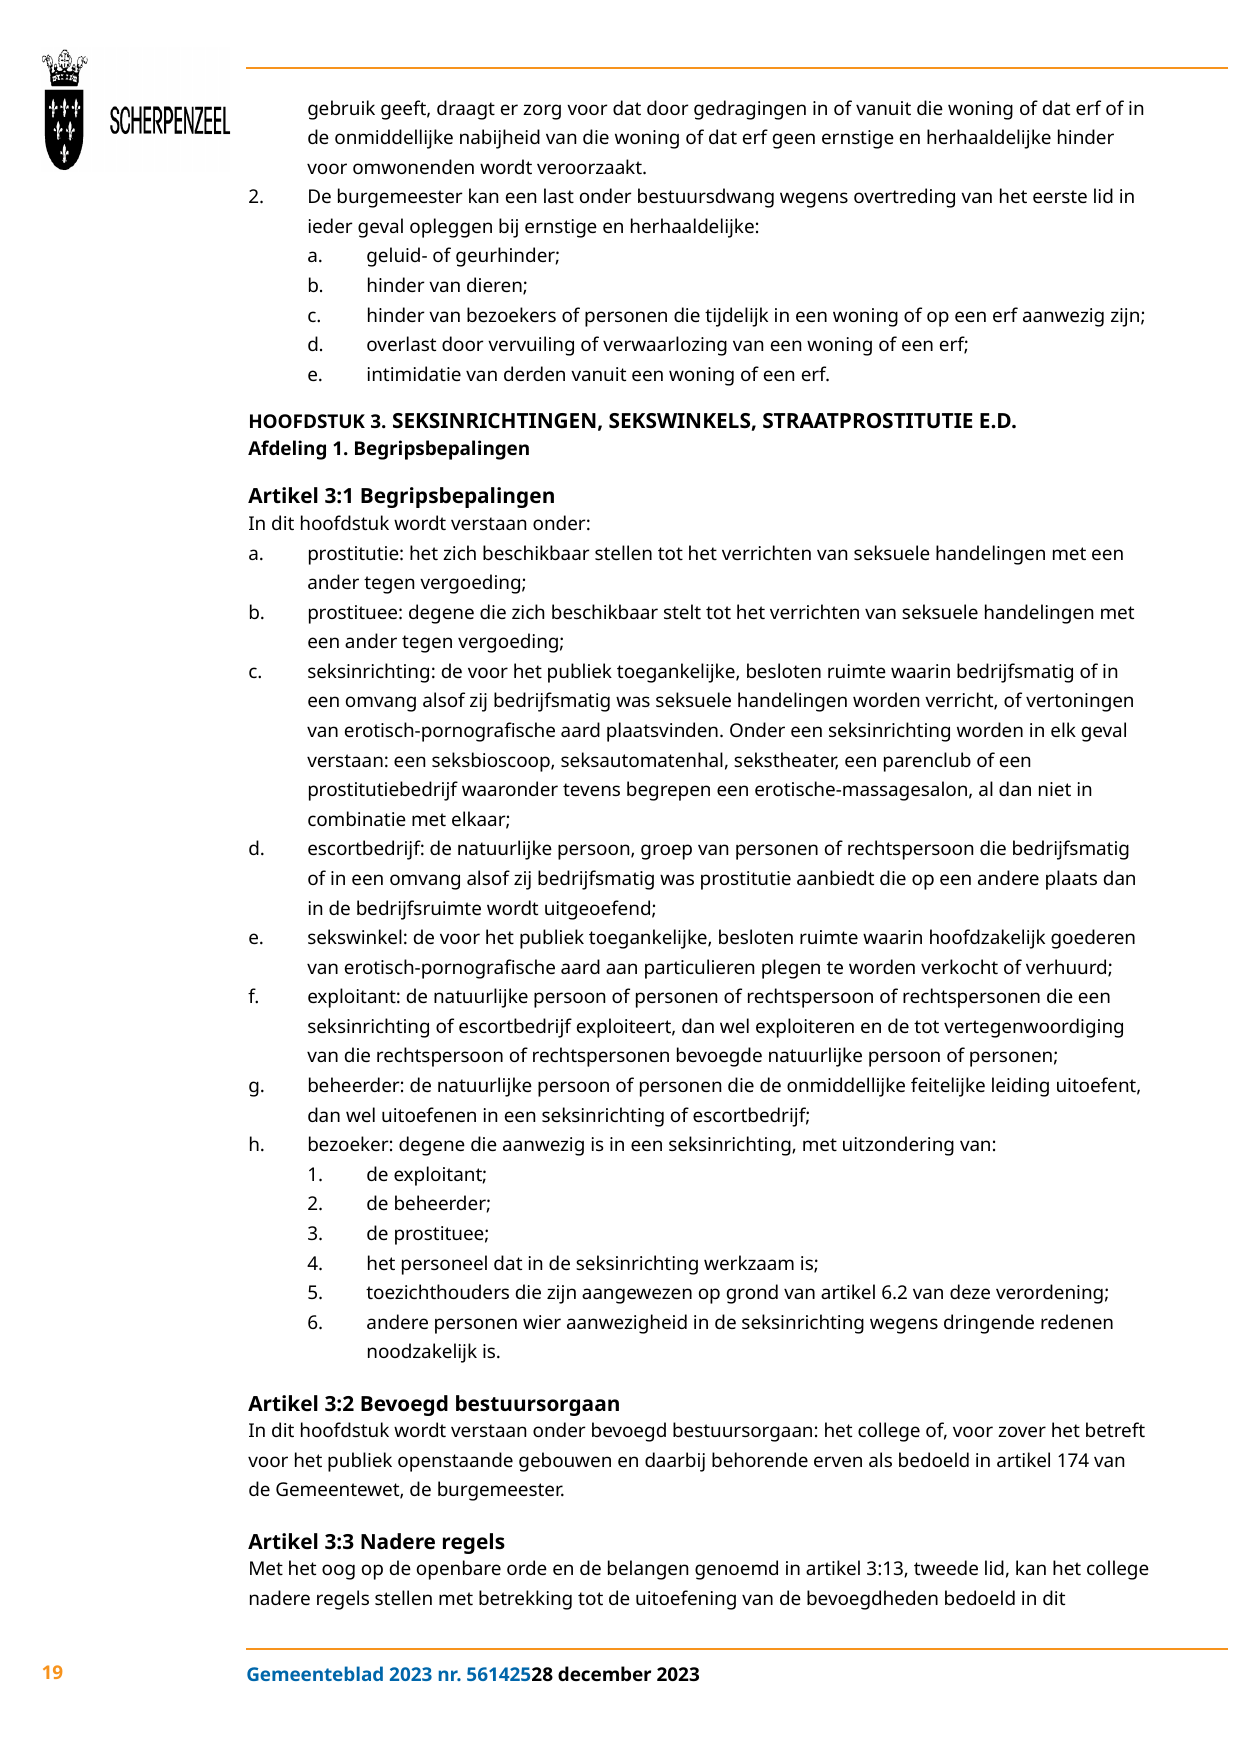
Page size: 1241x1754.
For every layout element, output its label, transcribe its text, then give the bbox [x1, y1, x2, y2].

text HOOFDSTUK 3. SEKSINRICHTINGEN, SEKSWINKELS, STRAATPROSTITUTIE E.D. [248, 407, 1152, 435]
list het personeel dat in de seksinrichting werkzaam is; [307, 1250, 1152, 1275]
list seksinrichting: de voor het publiek toegankelijke, besloten ruimte waarin bedrijfsmatig of in een omvang alsof zij bedrijfsmatig was seksuele handelingen worden verricht, of vertoningen van erotisch-pornografische aard plaatsvinden. Onder een seksinrichting worden in elk geval verstaan: een seksbioscoop, seksautomatenhal, sekstheater, een parenclub of een prostitutiebedrijf waaronder tevens begrepen een erotische-massagesalon, al dan niet in combinatie met elkaar; [248, 658, 1152, 832]
list de prostituee; [307, 1220, 1152, 1246]
list de exploitant; [307, 1161, 1152, 1187]
list gebruik geeft, draagt er zorg voor dat door gedragingen in of vanuit die woning of dat erf of in de onmiddellijke nabijheid van die woning of dat erf geen ernstige en herhaaldelijke hinder voor omwonenden wordt veroorzaakt. [248, 95, 1152, 180]
list beheerder: de natuurlijke persoon of personen die de onmiddellijke feitelijke leiding uitoefent, dan wel uitoefenen in een seksinrichting of escortbedrijf; [248, 1072, 1152, 1127]
list andere personen wier aanwezigheid in de seksinrichting wegens dringende redenen noodzakelijk is. [307, 1309, 1152, 1364]
list De burgemeester kan een last onder bestuursdwang wegens overtreding van het eerste lid in ieder geval opleggen bij ernstige en herhaaldelijke: [248, 183, 1152, 239]
list de beheerder; [307, 1191, 1152, 1216]
list prostituee: degene die zich beschikbaar stelt tot het verrichten van seksuele handelingen met een ander tegen vergoeding; [248, 599, 1152, 654]
list toezichthouders die zijn aangewezen op grond van artikel 6.2 van deze verordening; [307, 1279, 1152, 1305]
text In dit hoofdstuk wordt verstaan onder bevoegd bestuursorgaan: het college of, voor zover het betreft voor het publiek openstaande gebouwen en daarbij behorende erven als bedoeld in artikel 174 van de Gemeentewet, de burgemeester. [248, 1417, 1152, 1502]
text Artikel 3:2 Bevoegd bestuursorgaan [248, 1389, 1152, 1417]
list escortbedrijf: de natuurlijke persoon, groep van personen of rechtspersoon die bedrijfsmatig of in een omvang alsof zij bedrijfsmatig was prostitutie aanbiedt die op een andere plaats dan in de bedrijfsruimte wordt uitgeoefend; [248, 836, 1152, 920]
list hinder van dieren; [307, 272, 1152, 298]
list sekswinkel: de voor het publiek toegankelijke, besloten ruimte waarin hoofdzakelijk goederen van erotisch-pornografische aard aan particulieren plegen te worden verkocht of verhuurd; [248, 924, 1152, 979]
list geluid- of geurhinder; [307, 243, 1152, 268]
list exploitant: de natuurlijke persoon of personen of rechtspersoon of rechtspersonen die een seksinrichting of escortbedrijf exploiteert, dan wel exploiteren en de tot vertegenwoordiging van die rechtspersoon of rechtspersonen bevoegde natuurlijke persoon of personen; [248, 983, 1152, 1068]
list intimidatie van derden vanuit een woning of een erf. [307, 361, 1152, 387]
list hinder van bezoekers of personen die tijdelijk in een woning of op een erf aanwezig zijn; [307, 302, 1152, 328]
text Met het oog op de openbare orde en de belangen genoemd in artikel 3:13, tweede lid, kan het college nadere regels stellen met betrekking tot de uitoefening van de bevoegdheden bedoeld in dit [248, 1555, 1152, 1611]
list prostitutie: het zich beschikbaar stellen tot het verrichten van seksuele handelingen met een ander tegen vergoeding; [248, 540, 1152, 595]
text Artikel 3:3 Nadere regels [248, 1527, 1152, 1555]
text Afdeling 1. Begripsbepalingen [248, 435, 1152, 461]
text In dit hoofdstuk wordt verstaan onder: [248, 510, 1152, 536]
picture [41, 47, 231, 172]
list overlast door vervuiling of verwaarlozing van een woning of een erf; [307, 331, 1152, 357]
list bezoeker: degene die aanwezig is in een seksinrichting, met uitzondering van: [248, 1131, 1152, 1157]
text Artikel 3:1 Begripsbepalingen [248, 482, 1152, 510]
